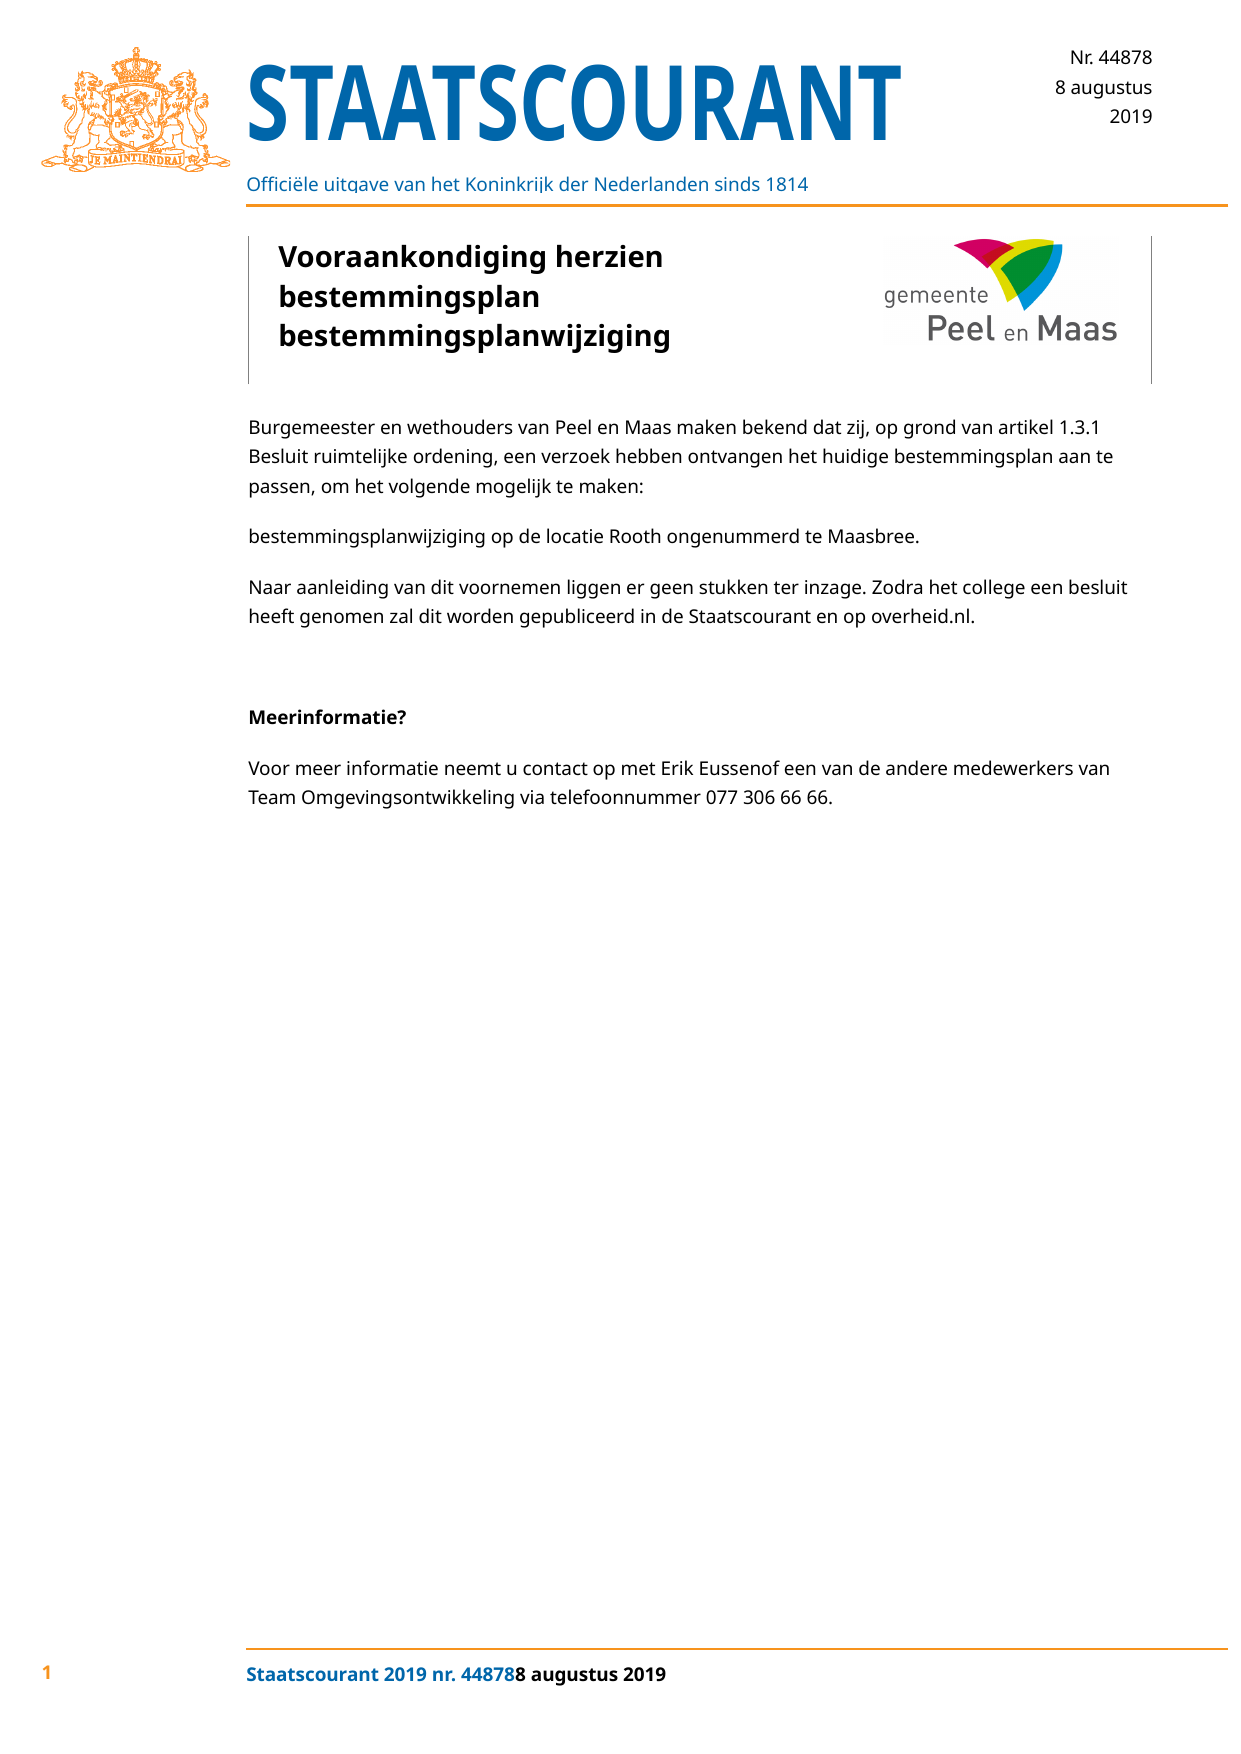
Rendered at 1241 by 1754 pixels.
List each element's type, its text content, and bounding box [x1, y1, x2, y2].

text Naar aanleiding van dit voornemen liggen er geen stukken ter inzage. Zodra het college een besluit heeft genomen zal dit worden gepubliceerd in de Staatscourant en op overheid.nl. [248, 574, 1152, 629]
table_header Vooraankondiging herzien bestemmingsplan bestemmingsplanwijziging [249, 236, 850, 384]
table_header [850, 236, 1151, 384]
text Voor meer informatie neemt u contact op met Erik Eussenof een van de andere medewerkers van Team Omgevingsontwikkeling via telefoonnummer 077 306 66 66. [248, 755, 1152, 810]
picture [41, 47, 231, 172]
picture [882, 236, 1119, 345]
text bestemmingsplanwijziging op de locatie Rooth ongenummerd te Maasbree. [248, 523, 1152, 549]
text Burgemeester en wethouders van Peel en Maas maken bekend dat zij, op grond van artikel 1.3.1 Besluit ruimtelijke ordening, een verzoek hebben ontvangen het huidige bestemmingsplan aan te passen, om het volgende mogelijk te maken: [248, 414, 1152, 499]
text Meerinformatie? [248, 704, 1152, 730]
